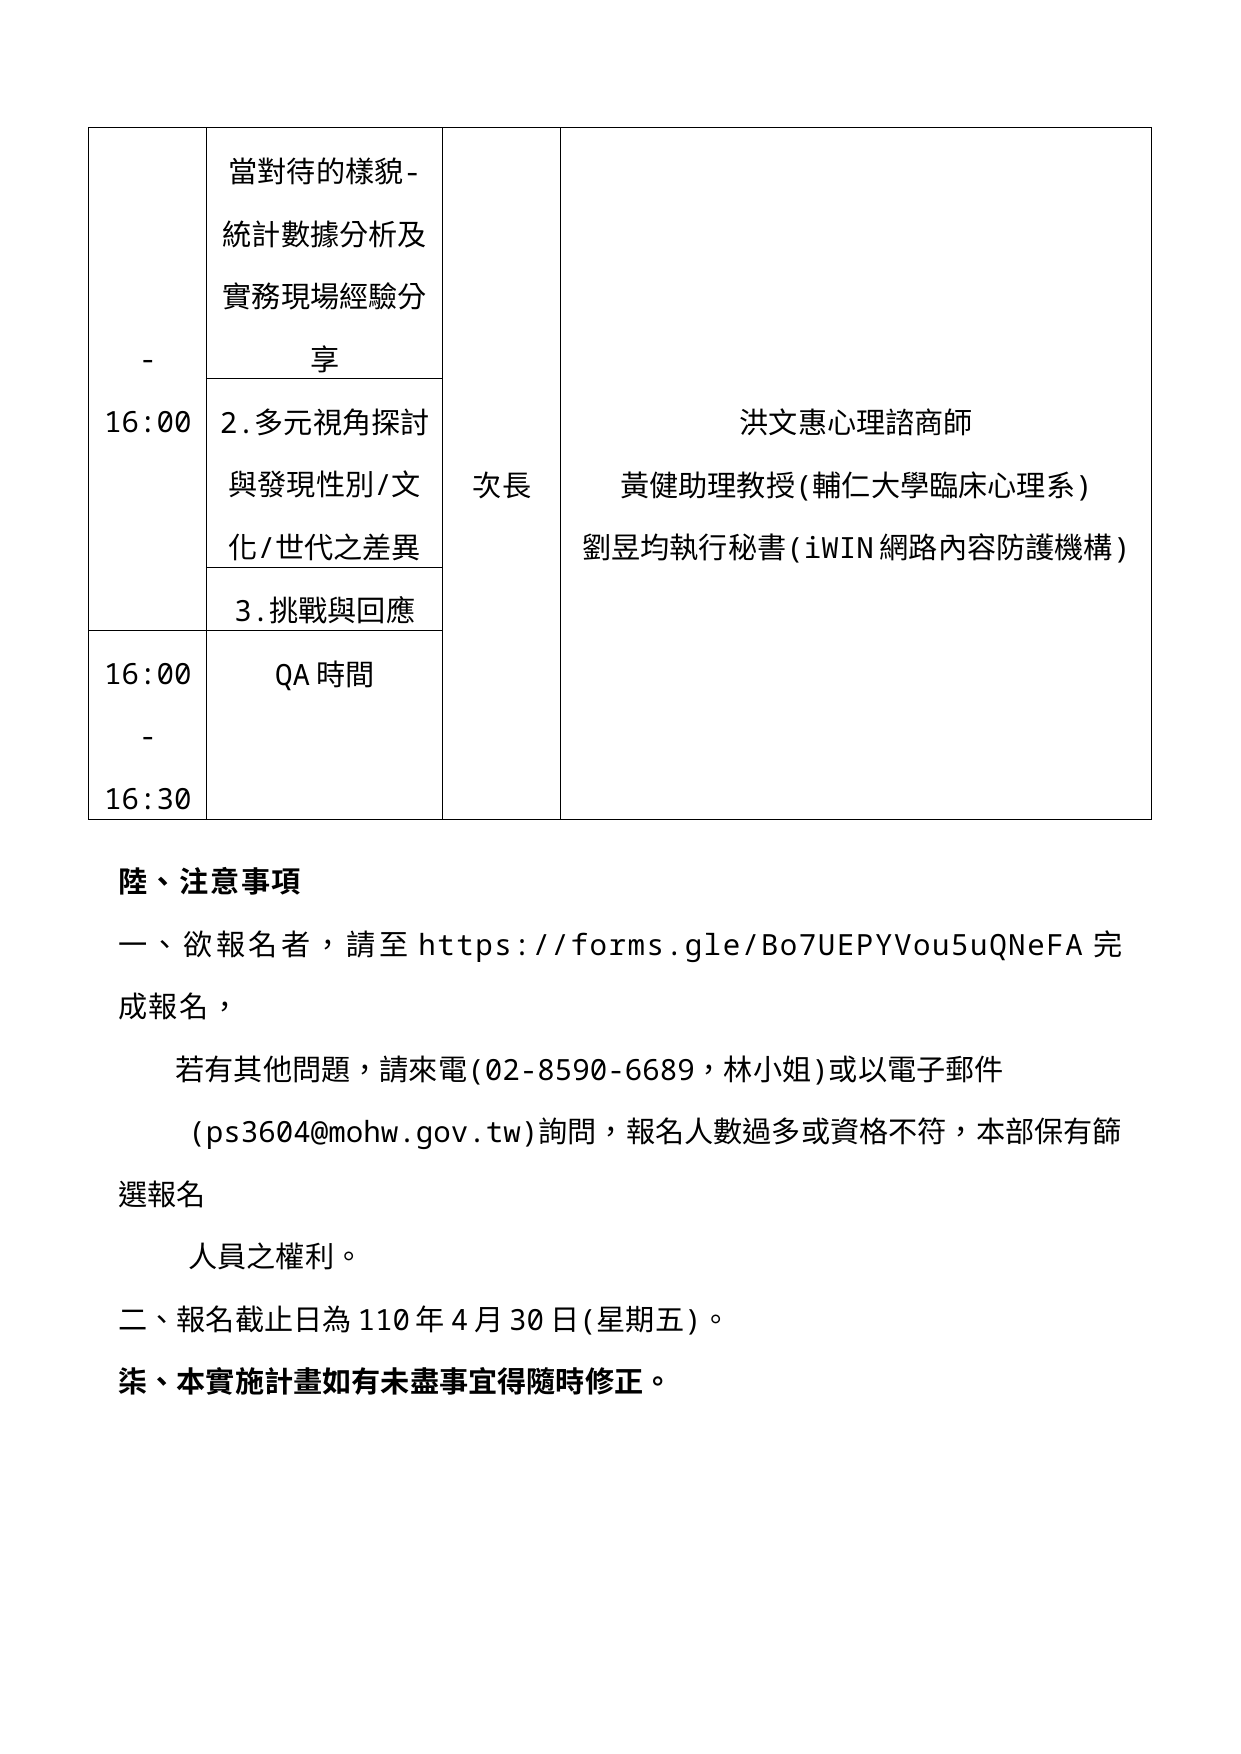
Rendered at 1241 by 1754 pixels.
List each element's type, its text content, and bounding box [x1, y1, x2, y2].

table_cell 3.挑戰與回應 [207, 568, 442, 630]
text 人員之權利。 [118, 1213, 1122, 1276]
table_cell 次長 [443, 128, 560, 819]
table_cell QA時間 [207, 631, 442, 819]
text 一、欲報名者，請至https://forms.gle/Bo7UEPYVou5uQNeFA完成報名， [118, 901, 1122, 1026]
table_cell 2.多元視角探討與發現性別/文化/世代之差異 [207, 379, 442, 567]
table_cell 16:00 - 16:30 [89, 631, 206, 819]
table_cell 當對待的樣貌-統計數據分析及實務現場經驗分享 [207, 128, 442, 378]
text 陸、注意事項 [118, 838, 1122, 901]
table_cell 洪文惠心理諮商師 黃健助理教授(輔仁大學臨床心理系) 劉昱均執行秘書(iWIN網路內容防護機構) [561, 128, 1151, 819]
text 二、報名截止日為110年4月30日(星期五)。 [118, 1276, 1122, 1338]
text (ps3604@mohw.gov.tw)詢問，報名人數過多或資格不符，本部保有篩選報名 [118, 1088, 1122, 1213]
text 若有其他問題，請來電(02-8590-6689，林小姐)或以電子郵件 [118, 1026, 1122, 1088]
table_cell - 16:00 [89, 128, 206, 630]
text 柒、本實施計畫如有未盡事宜得隨時修正。 [118, 1338, 1122, 1401]
